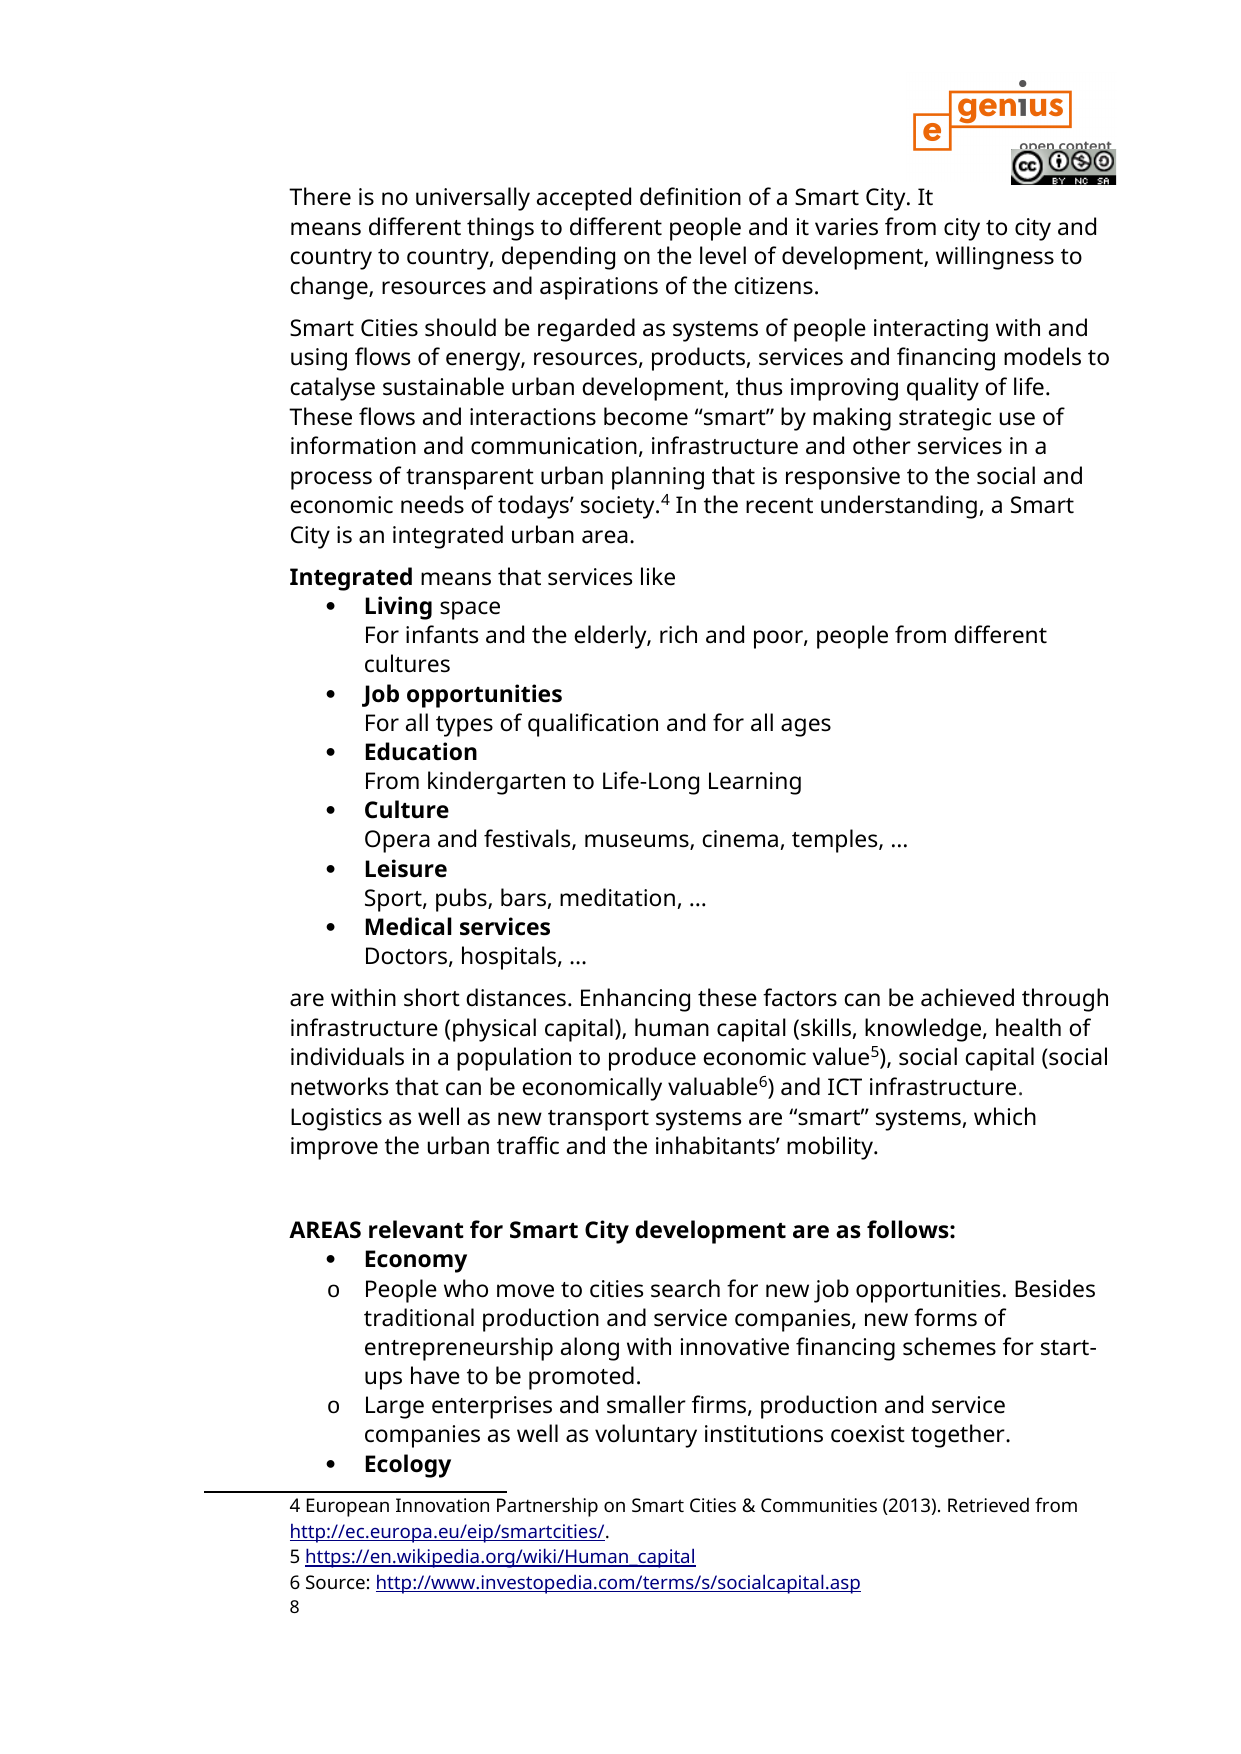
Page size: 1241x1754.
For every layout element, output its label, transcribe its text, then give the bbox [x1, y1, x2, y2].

text European Innovation Partnership on Smart Cities & Communities (2013). Retrieved from http://ec.europa.eu/eip/smartcities/. [289, 1492, 1119, 1543]
list Living space For infants and the elderly, rich and poor, people from different cultures [327, 591, 1119, 679]
text https://en.wikipedia.org/wiki/Human_capital [289, 1543, 1119, 1569]
text Integrated means that services like [289, 562, 1119, 591]
list Culture Opera and festivals, museums, cinema, temples, … [327, 795, 1119, 854]
list People who move to cities search for new job opportunities. Besides traditional production and service companies, new forms of entrepreneurship along with innovative financing schemes for start-ups have to be promoted. [327, 1274, 1119, 1390]
list Leisure Sport, pubs, bars, meditation, … [327, 854, 1119, 912]
list Large enterprises and smaller firms, production and service companies as well as voluntary institutions coexist together. [327, 1390, 1119, 1449]
text are within short distances. Enhancing these factors can be achieved through infrastructure (physical capital), human capital (skills, knowledge, health of individuals in a population to produce economic value), social capital (social networks that can be economically valuable) and ICT infrastructure. Logistics as well as new transport systems are “smart” systems, which improve the urban traffic and the inhabitants’ mobility. [289, 983, 1119, 1160]
text Source: http://www.investopedia.com/terms/s/socialcapital.asp [289, 1569, 1119, 1594]
list Medical services Doctors, hospitals, … [327, 912, 1119, 970]
list Ecology [327, 1449, 1119, 1478]
text Smart Cities should be regarded as systems of people interacting with and using flows of energy, resources, products, services and financing models to catalyse sustainable urban development, thus improving quality of life. These flows and interactions become “smart” by making strategic use of information and communication, infrastructure and other services in a process of transparent urban planning that is responsive to the social and economic needs of todays’ society. In the recent understanding, a Smart City is an integrated urban area. [289, 312, 1119, 549]
text There is no universally accepted definition of a Smart City. It means different things to different people and it varies from city to city and country to country, depending on the level of development, willingness to change, resources and aspirations of the citizens. [289, 132, 1119, 300]
list Job opportunities For all types of qualification and for all ages [327, 679, 1119, 737]
list Economy [327, 1244, 1119, 1274]
list Education From kindergarten to Life-Long Learning [327, 737, 1119, 795]
text AREAS relevant for Smart City development are as follows: [289, 1215, 1119, 1244]
